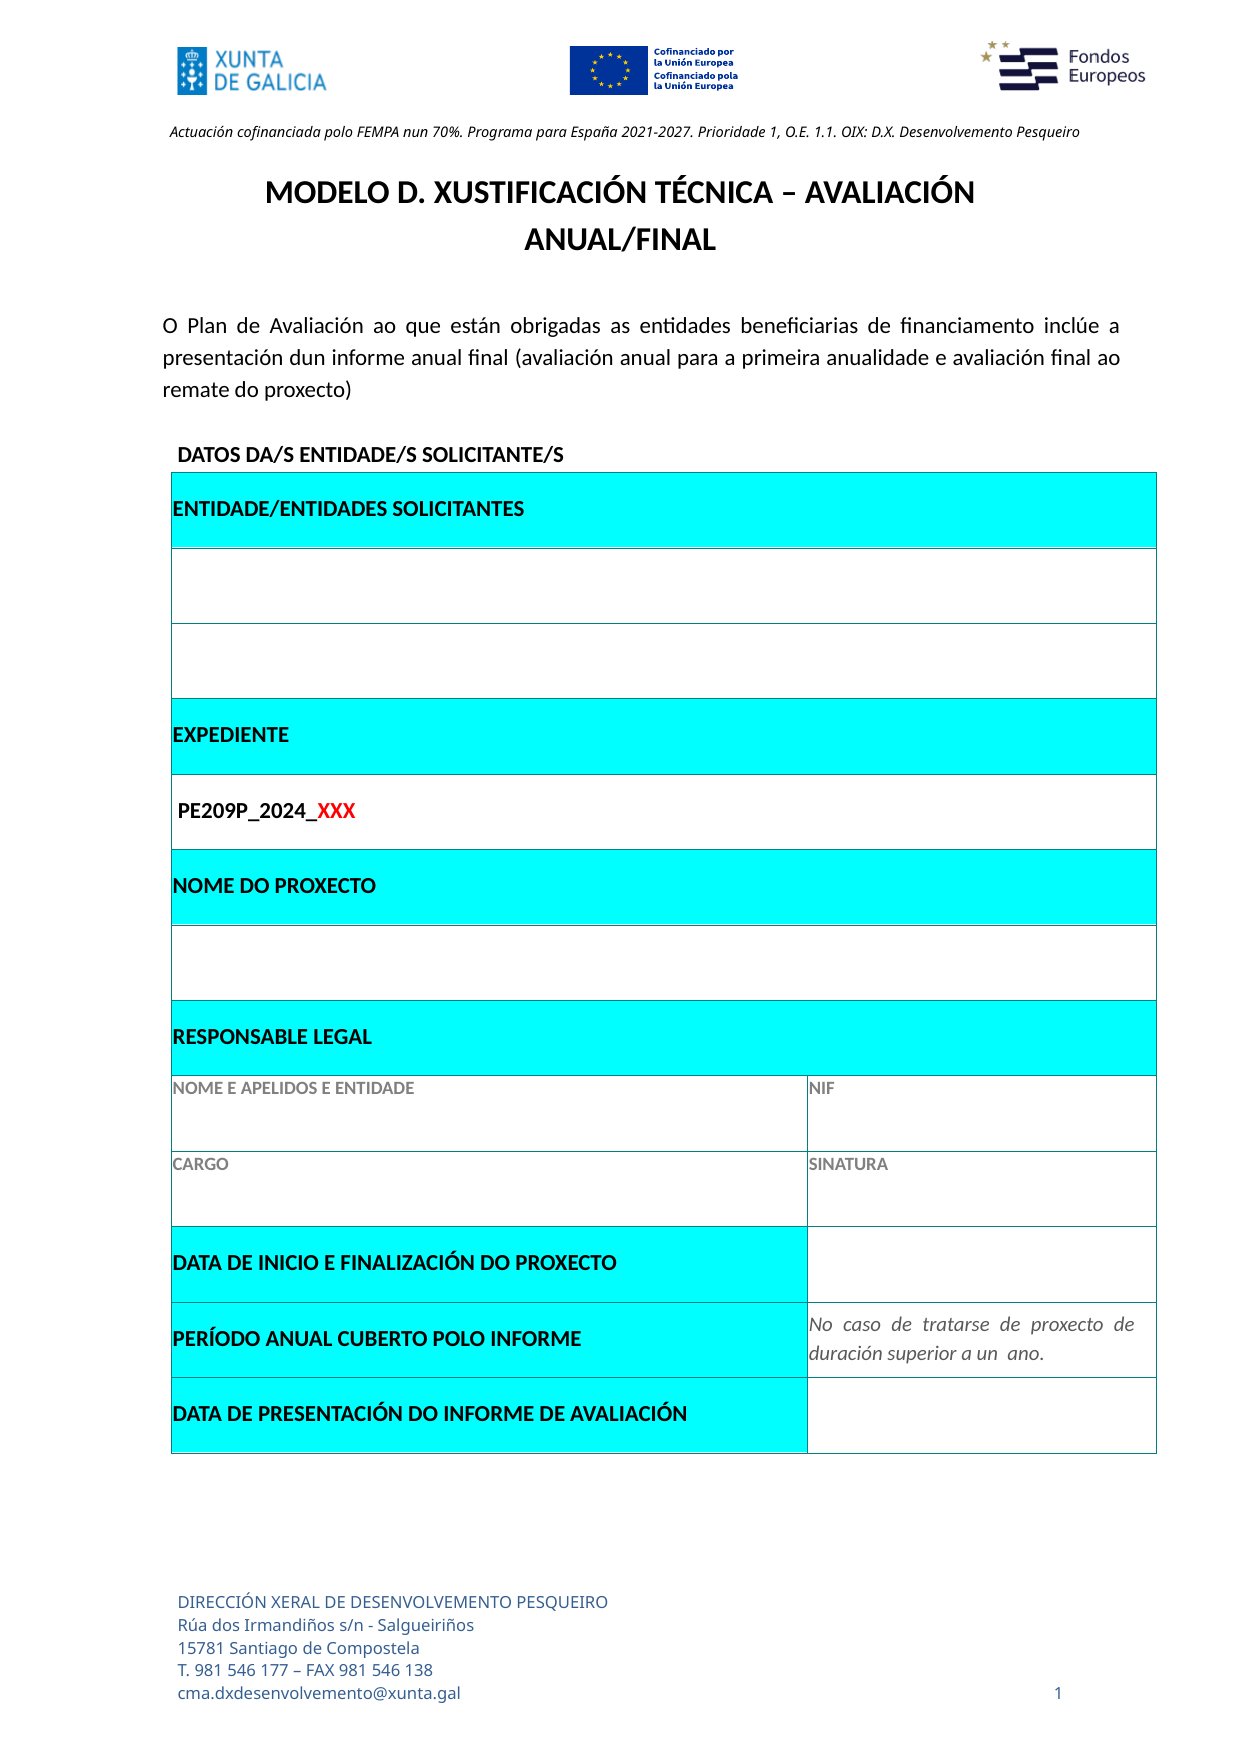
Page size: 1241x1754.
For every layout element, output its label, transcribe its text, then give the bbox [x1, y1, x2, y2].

table_cell PE209P_2024_XXX [172, 775, 1156, 849]
table_cell [172, 624, 1156, 698]
table_cell CARGO [172, 1152, 807, 1226]
table_cell [808, 1227, 1156, 1302]
table_cell SINATURA [808, 1152, 1156, 1226]
table_cell [808, 1378, 1156, 1452]
table_cell NOME E APELIDOS E ENTIDADE [172, 1076, 807, 1151]
table_cell NOME DO PROXECTO [172, 850, 1156, 924]
table_cell No caso de tratarse de proxecto de duración superior a un ano. [808, 1303, 1156, 1377]
table_header ENTIDADE/ENTIDADES SOLICITANTES [172, 473, 1156, 547]
table_cell EXPEDIENTE [172, 699, 1156, 774]
table_cell RESPONSABLE LEGAL [172, 1001, 1156, 1075]
table_cell PERÍODO ANUAL CUBERTO POLO INFORME [172, 1303, 807, 1377]
text MODELO D. XUSTIFICACIÓN TÉCNICA – AVALIACIÓN ANUAL/FINAL [177, 171, 1063, 258]
table_cell [172, 926, 1156, 1000]
text DATOS DA/S ENTIDADE/S SOLICITANTE/S [177, 440, 1063, 468]
table_cell DATA DE INICIO E FINALIZACIÓN DO PROXECTO [172, 1227, 807, 1302]
table_cell DATA DE PRESENTACIÓN DO INFORME DE AVALIACIÓN [172, 1378, 807, 1452]
text O Plan de Avaliación ao que están obrigadas as entidades beneficiarias de financiamento inclúe a presentación dun informe anual final (avaliación anual para a primeira anualidade e avaliación final ao remate do proxecto) [162, 311, 1122, 403]
table_cell [172, 549, 1156, 623]
table_cell NIF [808, 1076, 1156, 1151]
